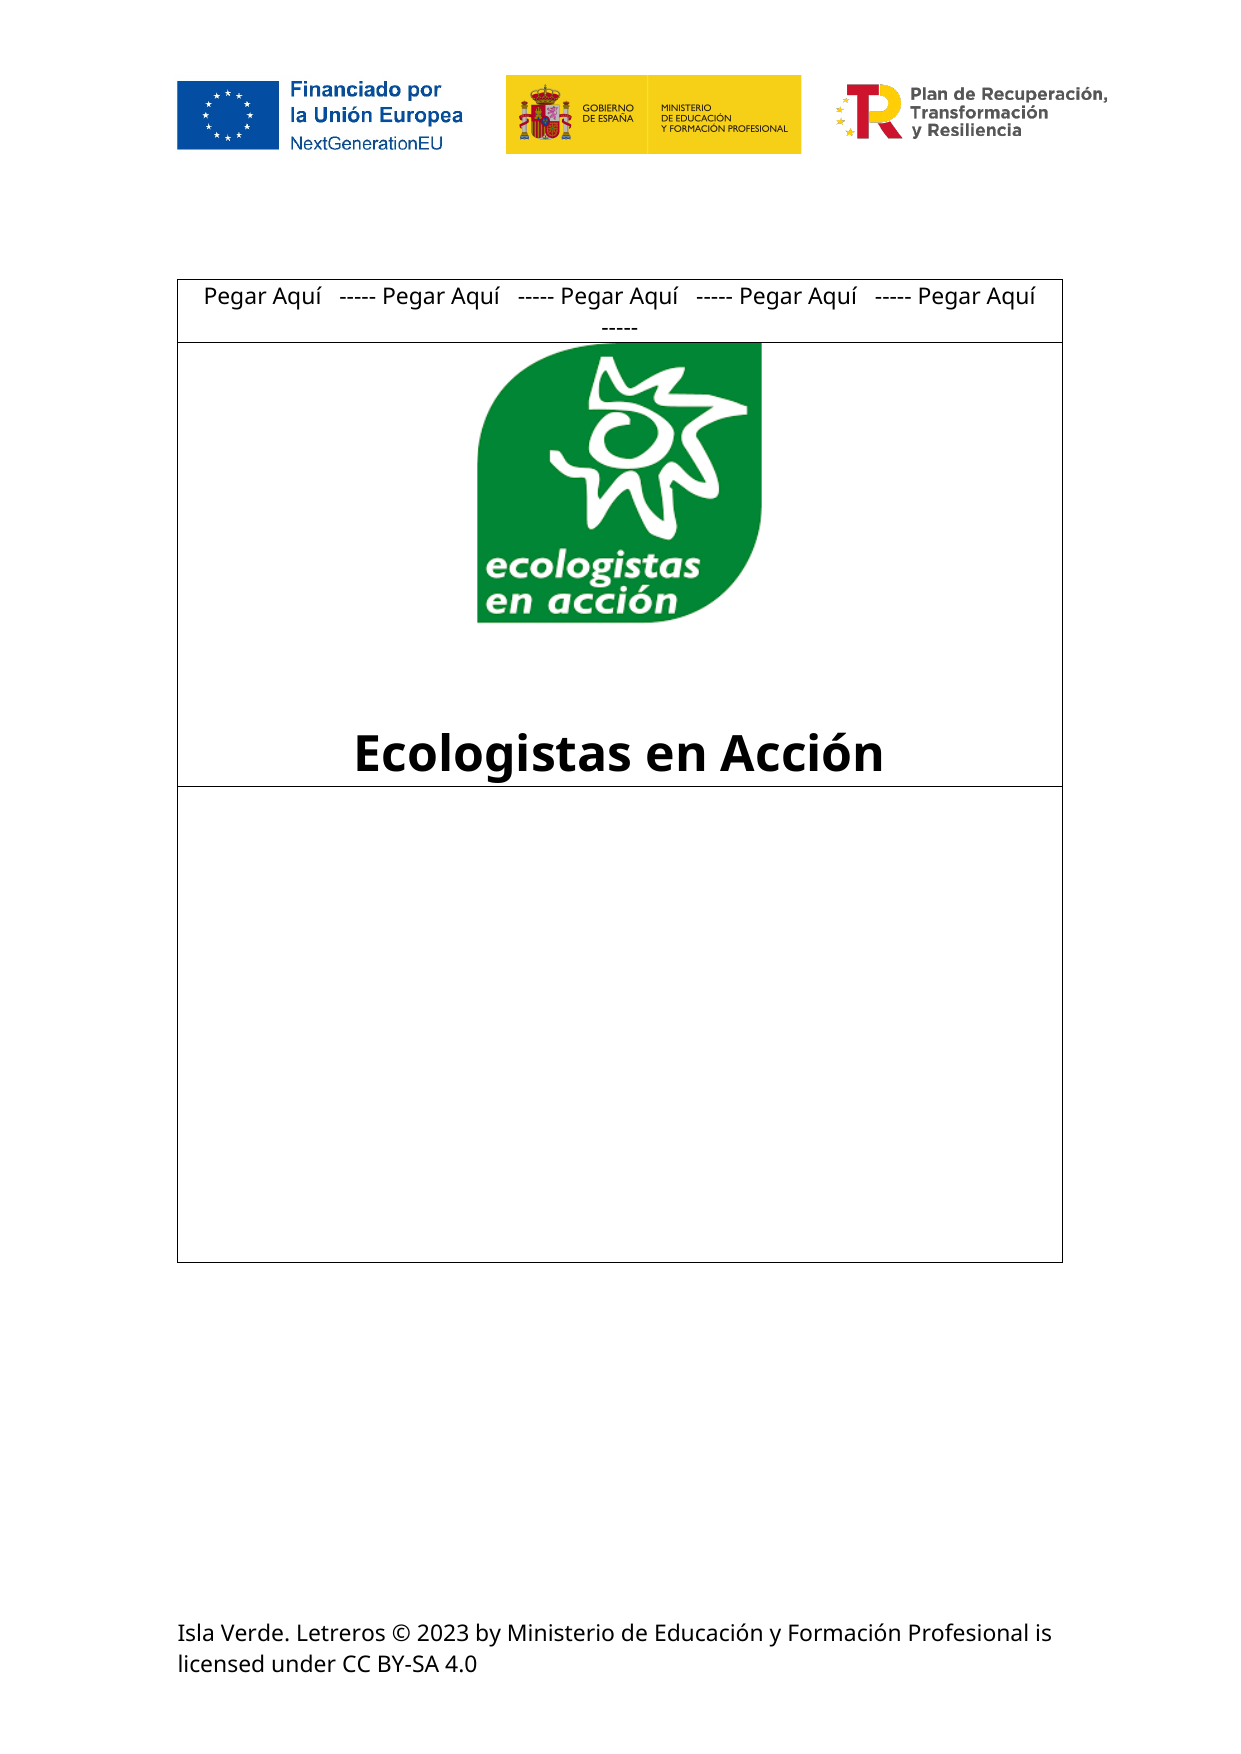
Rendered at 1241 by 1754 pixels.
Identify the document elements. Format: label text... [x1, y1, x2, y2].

table_cell [178, 787, 1062, 1262]
table_header Pegar Aquí ----- Pegar Aquí ----- Pegar Aquí ----- Pegar Aquí ----- Pegar Aquí ----- [178, 280, 1062, 342]
table_cell Ecologistas en Acción [178, 343, 1062, 786]
